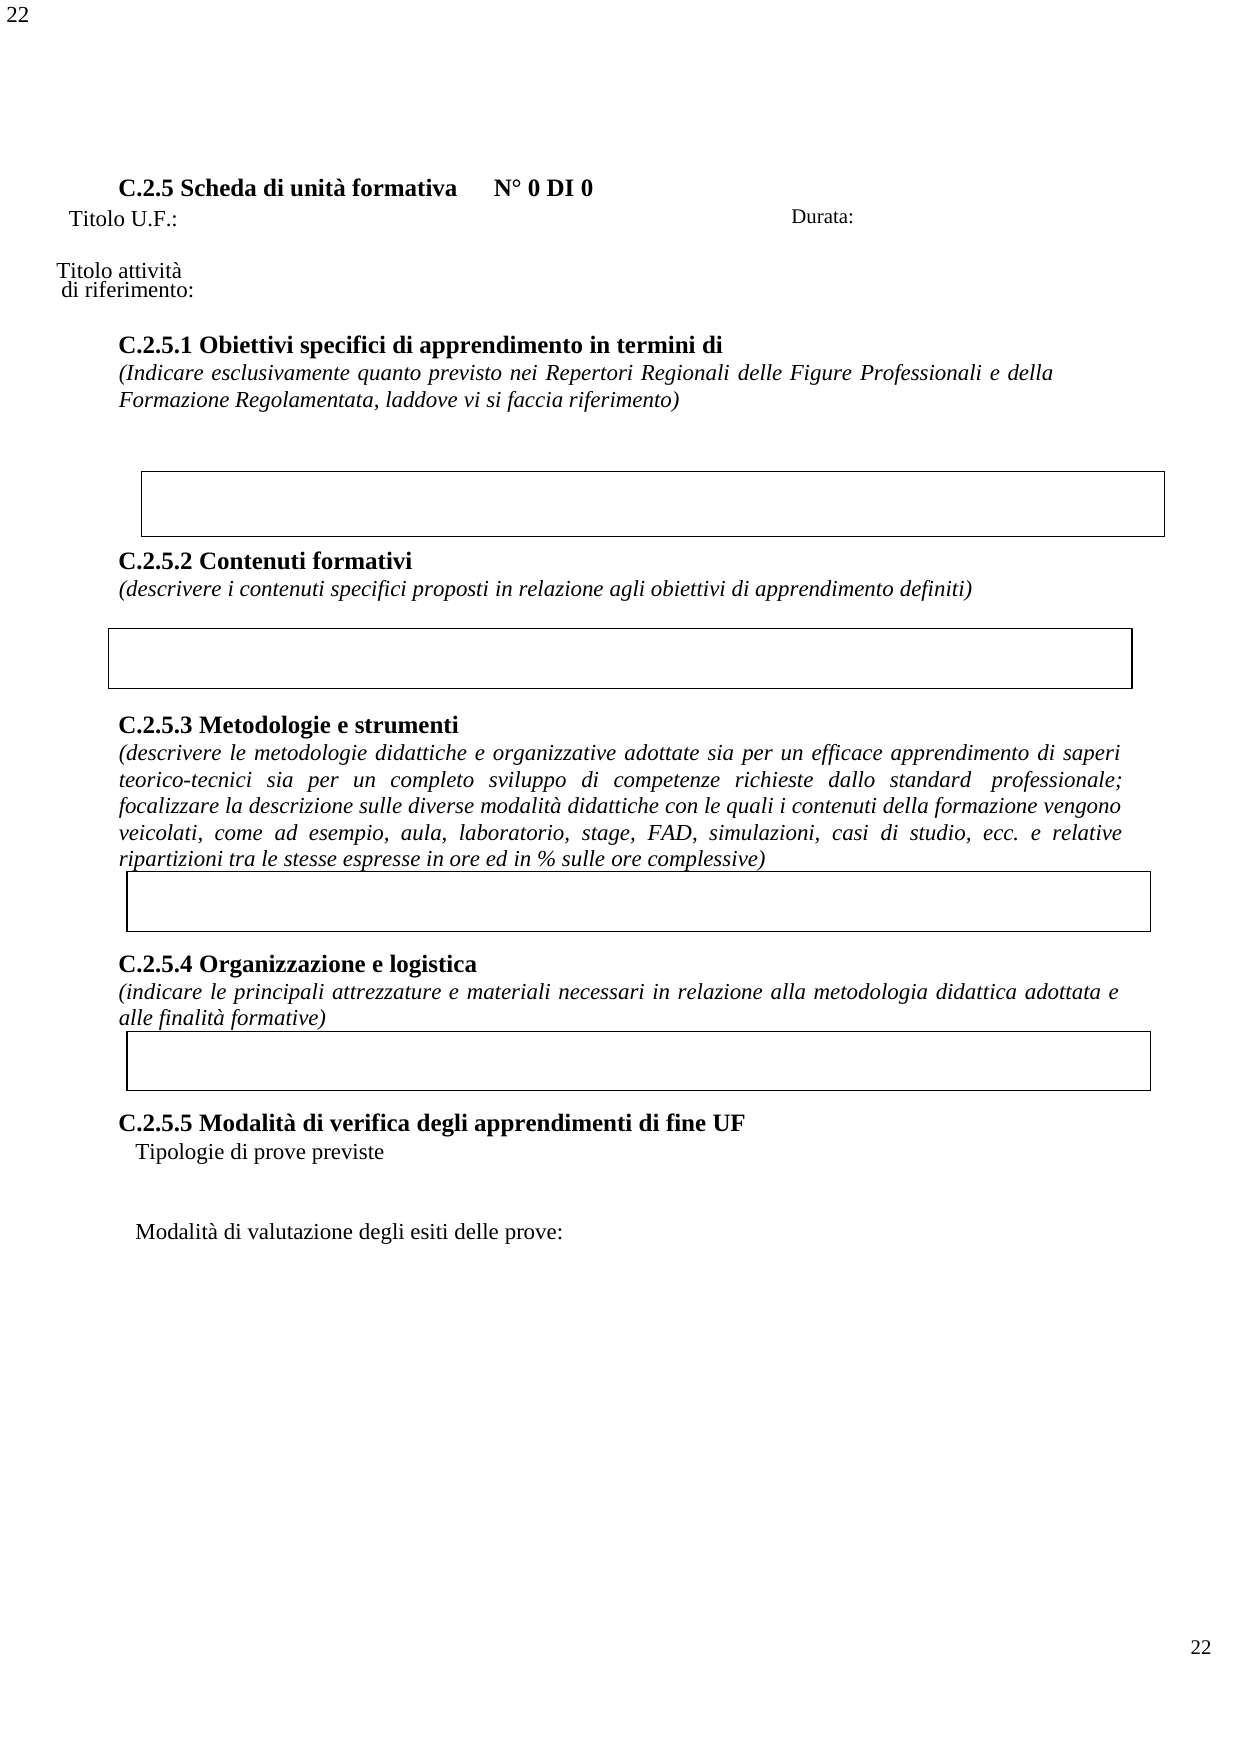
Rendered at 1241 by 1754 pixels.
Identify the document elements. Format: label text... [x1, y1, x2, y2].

subtitle Scheda di unità formativa N° 0 DI 0 [118, 173, 1211, 202]
text (descrivere i contenuti specifici proposti in relazione agli obiettivi di apprendimento definiti) [118, 575, 1211, 601]
subtitle Metodologie e strumenti [118, 646, 1211, 739]
text (descrivere le metodologie didattiche e organizzative adottate sia per un efficace apprendimento di saperi teorico-tecnici sia per un completo sviluppo di competenze richieste dallo standard professionale; focalizzare la descrizione sulle diverse modalità didattiche con le quali i contenuti della formazione vengono veicolati, come ad esempio, aula, laboratorio, stage, FAD, simulazioni, casi di studio, ecc. e relative ripartizioni tra le stesse espresse in ore ed in % sulle ore complessive) [118, 739, 1122, 871]
subtitle Organizzazione e logistica [118, 949, 1211, 978]
subtitle Contenuti formativi [118, 476, 1211, 575]
text Titolo U.F.: Durata: [69, 204, 1211, 231]
text Tipologie di prove previste [135, 1138, 1150, 1165]
text Titolo attività [56, 257, 1211, 284]
subtitle Obiettivi specifici di apprendimento in termini di [118, 331, 1211, 359]
text (indicare le principali attrezzature e materiali necessari in relazione alla metodologia didattica adottata e alle finalità formative) [118, 978, 1121, 1031]
text (Indicare esclusivamente quanto previsto nei Repertori Regionali delle Figure Professionali e della Formazione Regolamentata, laddove vi si faccia riferimento) [118, 359, 1109, 412]
subtitle Modalità di verifica degli apprendimenti di fine UF [118, 1108, 1211, 1137]
text Modalità di valutazione degli esiti delle prove: [135, 1218, 1150, 1244]
text di riferimento: [61, 284, 1199, 302]
